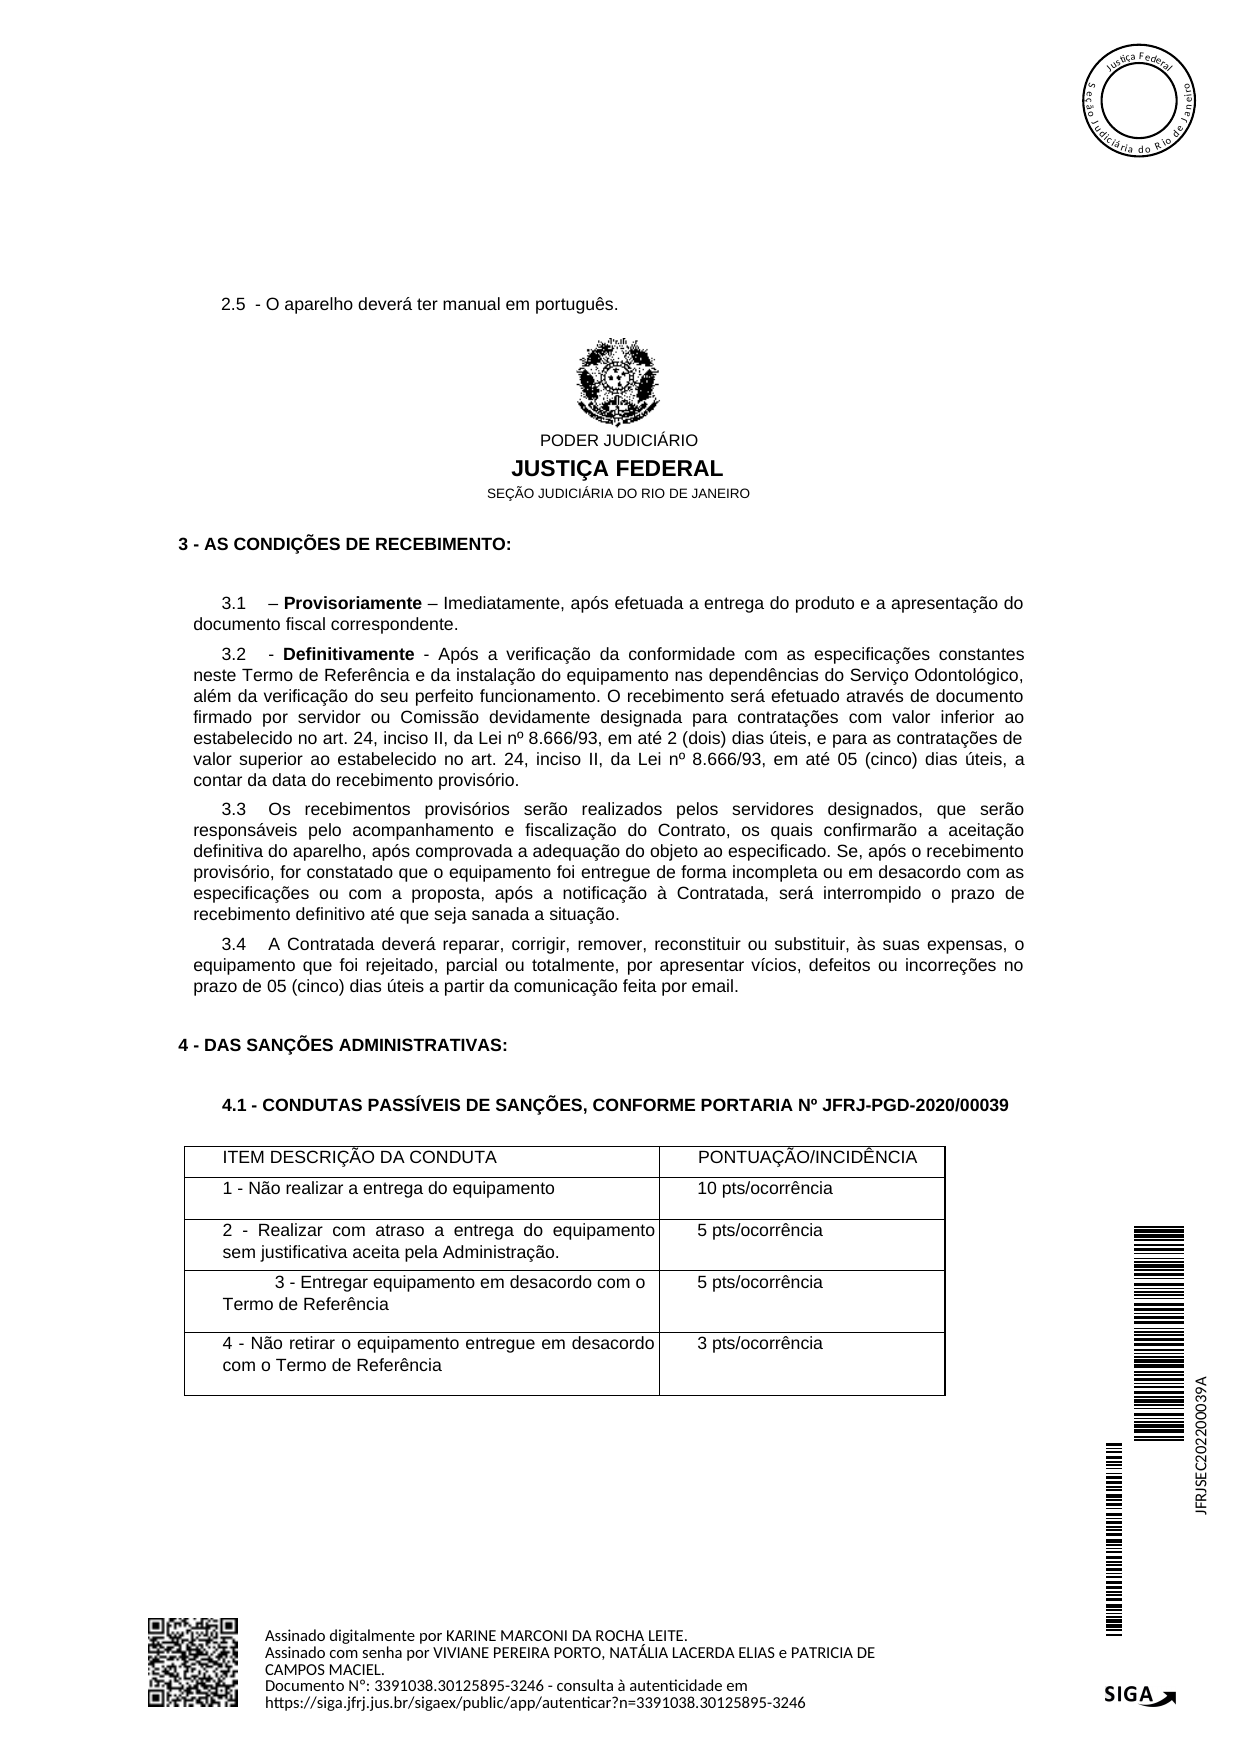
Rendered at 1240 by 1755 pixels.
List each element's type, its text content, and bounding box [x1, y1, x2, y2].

list - DAS SANÇÕES ADMINISTRATIVAS: [178, 1035, 1025, 1055]
list A Contratada deverá reparar, corrigir, remover, reconstituir ou substituir, às suas expensas, o equipamento que foi rejeitado, parcial ou totalmente, por apresentar vícios, defeitos ou incorreções no prazo de 05 (cinco) dias úteis a partir da comunicação feita por email. [193, 934, 1025, 996]
table_cell 3 - Entregar equipamento em desacordo com o Termo de Referência [185, 1271, 659, 1332]
list - O aparelho deverá ter manual em português. [221, 293, 1025, 314]
table_cell 1 - Não realizar a entrega do equipamento [185, 1178, 659, 1219]
subtitle JUSTIÇA FEDERAL [216, 455, 1025, 481]
table_cell 2 - Realizar com atraso a entrega do equipamento sem justificativa aceita pela Administração. [185, 1220, 659, 1270]
list Os recebimentos provisórios serão realizados pelos servidores designados, que serão responsáveis pelo acompanhamento e fiscalização do Contrato, os quais confirmarão a aceitação definitiva do aparelho, após comprovada a adequação do objeto ao especificado. Se, após o recebimento provisório, for constatado que o equipamento foi entregue de forma incompleta ou em desacordo com as especificações ou com a proposta, após a notificação à Contratada, será interrompido o prazo de recebimento definitivo até que seja sanada a situação. [193, 799, 1025, 924]
list – Provisoriamente – Imediatamente, após efetuada a entrega do produto e a apresentação do documento fiscal correspondente. [193, 593, 1025, 634]
table_cell 10 pts/ocorrência [660, 1178, 944, 1219]
table_cell 3 pts/ocorrência [660, 1333, 944, 1394]
table_header ITEM DESCRIÇÃO DA CONDUTA [185, 1147, 659, 1177]
table_cell 4 - Não retirar o equipamento entregue em desacordo com o Termo de Referência [185, 1333, 659, 1394]
list - AS CONDIÇÕES DE RECEBIMENTO: [178, 533, 1025, 554]
text PODER JUDICIÁRIO [217, 430, 1025, 449]
list - Definitivamente - Após a verificação da conformidade com as especificações constantes neste Termo de Referência e da instalação do equipamento nas dependências do Serviço Odontológico, além da verificação do seu perfeito funcionamento. O recebimento será efetuado através de documento firmado por servidor ou Comissão devidamente designada para contratações com valor inferior ao estabelecido no art. 24, inciso II, da Lei nº 8.666/93, em até 2 (dois) dias úteis, e para as contratações de valor superior ao estabelecido no art. 24, inciso II, da Lei nº 8.666/93, em até 05 (cinco) dias úteis, a contar da data do recebimento provisório. [193, 644, 1025, 790]
table_cell 5 pts/ocorrência [660, 1220, 944, 1270]
table_cell 5 pts/ocorrência [660, 1271, 944, 1332]
text SEÇÃO JUDICIÁRIA DO RIO DE JANEIRO [216, 483, 1025, 502]
subtitle 4.1 - CONDUTAS PASSÍVEIS DE SANÇÕES, CONFORME PORTARIA Nº JFRJ-PGD-2020/00039 [222, 1094, 1025, 1115]
table_header PONTUAÇÃO/INCIDÊNCIA [660, 1147, 944, 1177]
